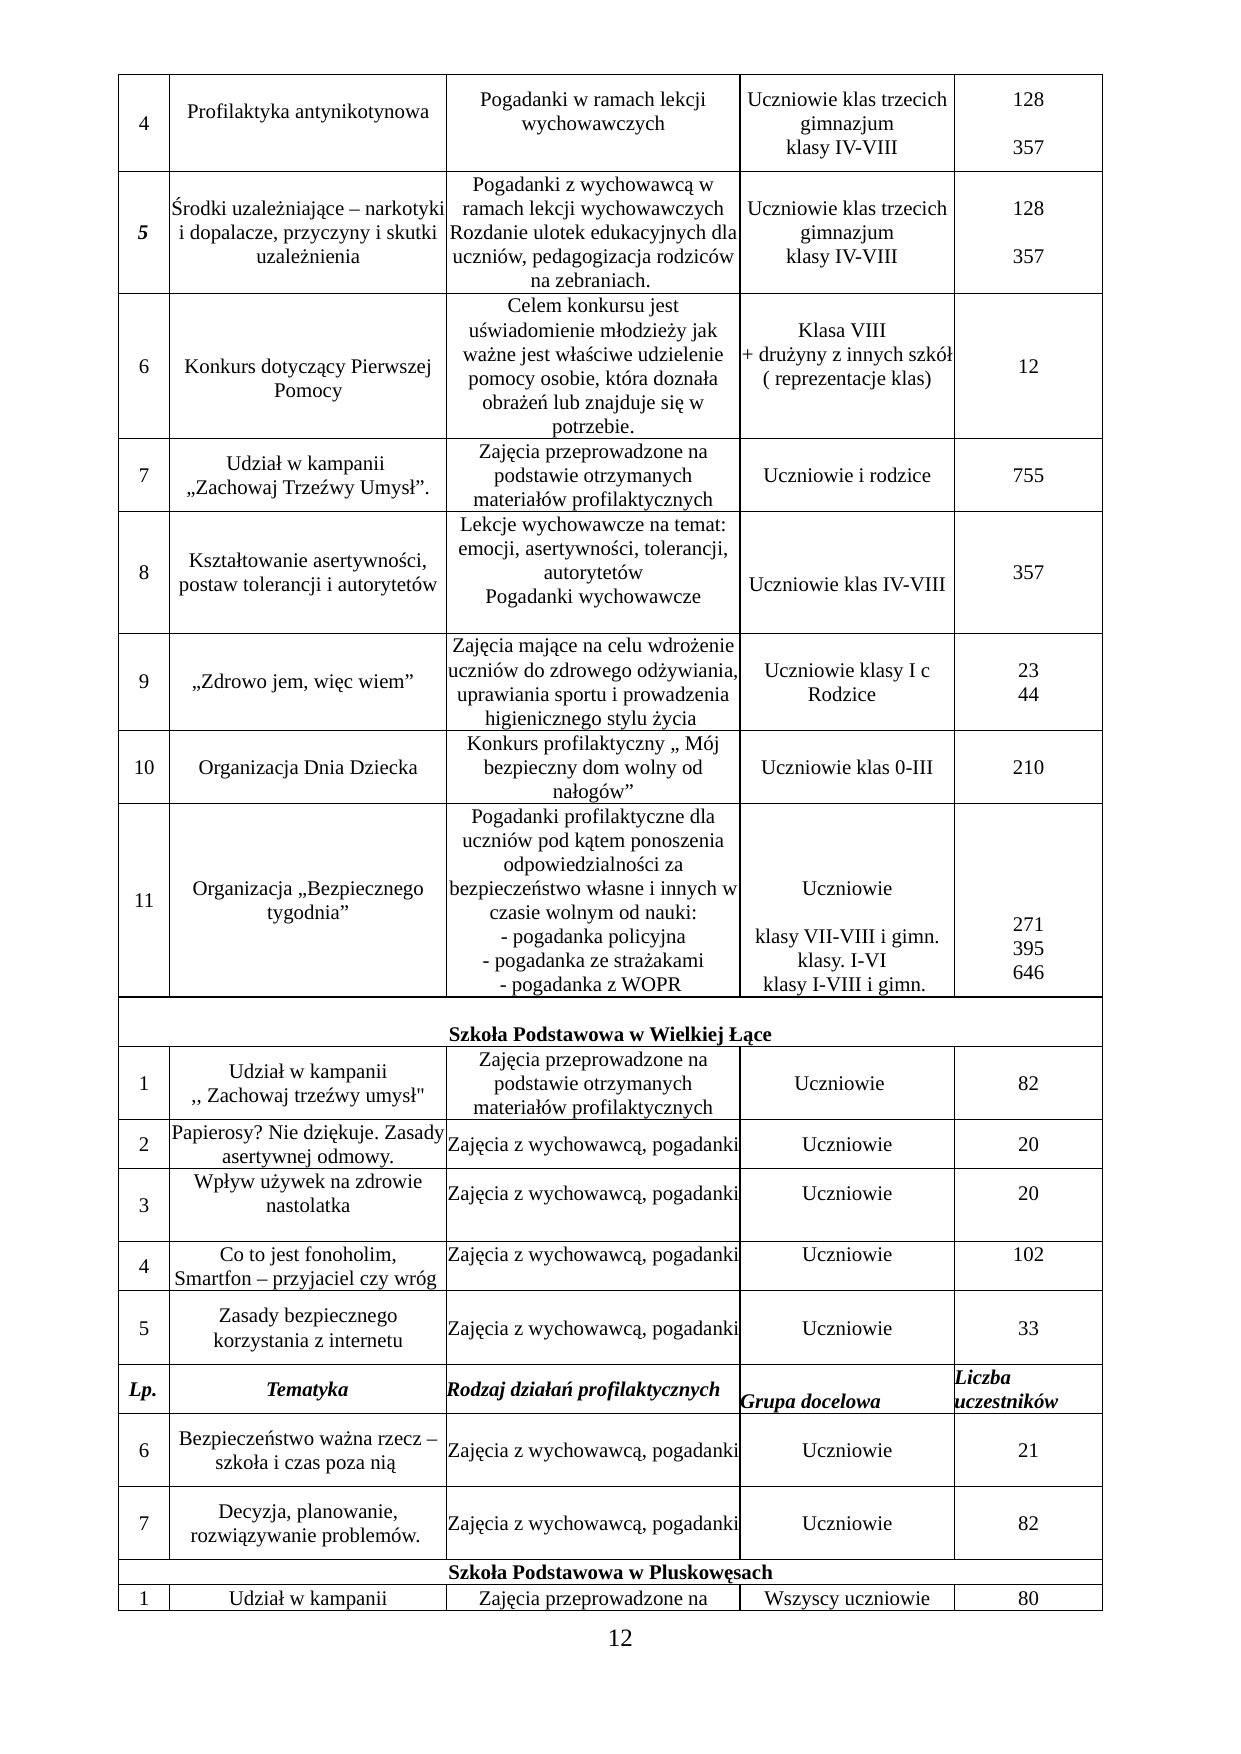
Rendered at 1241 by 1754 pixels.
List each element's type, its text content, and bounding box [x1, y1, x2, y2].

table_cell Organizacja „Bezpiecznego tygodnia” [170, 804, 446, 996]
table_cell Tematyka [170, 1365, 446, 1413]
table_cell 20 [955, 1120, 1102, 1168]
table_cell Zajęcia z wychowawcą, pogadanki [447, 1242, 739, 1290]
table_cell 3 [119, 1169, 169, 1241]
table_cell 102 [955, 1242, 1102, 1290]
table_cell Profilaktyka antynikotynowa [170, 75, 446, 171]
table_cell Zajęcia mające na celu wdrożenie uczniów do zdrowego odżywiania, uprawiania sportu i prowadzenia higienicznego stylu życia [447, 634, 739, 730]
table_cell Wpływ używek na zdrowie nastolatka [170, 1169, 446, 1241]
table_cell Pogadanki z wychowawcą w ramach lekcji wychowawczych Rozdanie ulotek edukacyjnych dla uczniów, pedagogizacja rodziców na zebraniach. [447, 172, 739, 292]
table_cell Zajęcia z wychowawcą, pogadanki [447, 1169, 739, 1241]
table_cell Środki uzależniające – narkotyki i dopalacze, przyczyny i skutki uzależnienia [170, 172, 446, 292]
table_cell 4 [119, 1242, 169, 1290]
table_cell 128 357 [955, 172, 1102, 292]
table_cell Zajęcia przeprowadzone na [447, 1585, 739, 1609]
table_cell Uczniowie [741, 1120, 954, 1168]
table_cell Zajęcia przeprowadzone na podstawie otrzymanych materiałów profilaktycznych [447, 1047, 739, 1119]
table_cell Udział w kampanii ,, Zachowaj trzeźwy umysł" [170, 1047, 446, 1119]
table_cell Lekcje wychowawcze na temat: emocji, asertywności, tolerancji, autorytetów Pogadanki wychowawcze [447, 512, 739, 632]
table_cell Uczniowie [741, 1414, 954, 1486]
table_cell 210 [955, 731, 1102, 803]
table_cell 23 44 [955, 634, 1102, 730]
table_cell 33 [955, 1291, 1102, 1364]
table_cell Uczniowie [741, 1487, 954, 1559]
table_cell Zajęcia przeprowadzone na podstawie otrzymanych materiałów profilaktycznych [447, 439, 739, 511]
table_cell 11 [119, 804, 169, 996]
table_cell 6 [119, 1414, 169, 1486]
table_cell Uczniowie [741, 1291, 954, 1364]
table_cell 271 395 646 [955, 804, 1102, 996]
table_cell Grupa docelowa [741, 1365, 954, 1413]
table_cell Uczniowie klas trzecich gimnazjum klasy IV-VIII [741, 75, 954, 171]
table_cell 20 [955, 1169, 1102, 1241]
table_cell Kształtowanie asertywności, postaw tolerancji i autorytetów [170, 512, 446, 632]
table_cell Uczniowie klasy VII-VIII i gimn. klasy. I-VI klasy I-VIII i gimn. [741, 804, 954, 996]
table_cell Konkurs profilaktyczny „ Mój bezpieczny dom wolny od nałogów” [447, 731, 739, 803]
table_cell 357 [955, 512, 1102, 632]
table_cell Lp. [119, 1365, 169, 1413]
table_cell 5 [119, 172, 169, 292]
table_cell Zajęcia z wychowawcą, pogadanki [447, 1120, 739, 1168]
table_cell Uczniowie [741, 1169, 954, 1241]
table_cell Decyzja, planowanie, rozwiązywanie problemów. [170, 1487, 446, 1559]
table_cell 128 357 [955, 75, 1102, 171]
table_cell 80 [955, 1585, 1102, 1609]
table_cell Zasady bezpiecznego korzystania z internetu [170, 1291, 446, 1364]
table_cell Szkoła Podstawowa w Pluskowęsach [119, 1560, 1102, 1584]
table_cell 8 [119, 512, 169, 632]
table_cell 5 [119, 1291, 169, 1364]
table_cell Zajęcia z wychowawcą, pogadanki [447, 1291, 739, 1364]
table_cell 2 [119, 1120, 169, 1168]
table_cell Bezpieczeństwo ważna rzecz – szkoła i czas poza nią [170, 1414, 446, 1486]
table_cell 6 [119, 294, 169, 438]
table_cell Zajęcia z wychowawcą, pogadanki [447, 1487, 739, 1559]
table_cell Uczniowie klas 0-III [741, 731, 954, 803]
table_cell 12 [955, 294, 1102, 438]
table_cell Uczniowie [741, 1242, 954, 1290]
table_cell Rodzaj działań profilaktycznych [447, 1365, 739, 1413]
table_cell Papierosy? Nie dziękuje. Zasady asertywnej odmowy. [170, 1120, 446, 1168]
table_cell 1 [119, 1585, 169, 1609]
table_cell 7 [119, 1487, 169, 1559]
table_cell Celem konkursu jest uświadomienie młodzieży jak ważne jest właściwe udzielenie pomocy osobie, która doznała obrażeń lub znajduje się w potrzebie. [447, 294, 739, 438]
table_cell Szkoła Podstawowa w Wielkiej Łące [119, 998, 1102, 1046]
table_cell Zajęcia z wychowawcą, pogadanki [447, 1414, 739, 1486]
table_cell Uczniowie [741, 1047, 954, 1119]
table_cell Klasa VIII + drużyny z innych szkół ( reprezentacje klas) [741, 294, 954, 438]
table_cell Uczniowie klas trzecich gimnazjum klasy IV-VIII [741, 172, 954, 292]
table_cell Uczniowie klasy I c Rodzice [741, 634, 954, 730]
table_cell 7 [119, 439, 169, 511]
table_cell 1 [119, 1047, 169, 1119]
table_cell Organizacja Dnia Dziecka [170, 731, 446, 803]
table_cell 82 [955, 1047, 1102, 1119]
table_cell Wszyscy uczniowie [741, 1585, 954, 1609]
table_cell Uczniowie klas IV-VIII [741, 512, 954, 632]
table_cell Uczniowie i rodzice [741, 439, 954, 511]
table_cell Pogadanki profilaktyczne dla uczniów pod kątem ponoszenia odpowiedzialności za bezpieczeństwo własne i innych w czasie wolnym od nauki: - pogadanka policyjna - pogadanka ze strażakami - pogadanka z WOPR [447, 804, 739, 996]
table_cell Konkurs dotyczący Pierwszej Pomocy [170, 294, 446, 438]
table_cell 4 [119, 75, 169, 171]
table_cell Co to jest fonoholim, Smartfon – przyjaciel czy wróg [170, 1242, 446, 1290]
table_cell „Zdrowo jem, więc wiem” [170, 634, 446, 730]
table_cell Pogadanki w ramach lekcji wychowawczych [447, 75, 739, 171]
table_cell 82 [955, 1487, 1102, 1559]
table_cell Liczba uczestników [955, 1365, 1102, 1413]
table_cell Udział w kampanii [170, 1585, 446, 1609]
table_cell 755 [955, 439, 1102, 511]
table_cell Udział w kampanii „Zachowaj Trzeźwy Umysł”. [170, 439, 446, 511]
table_cell 21 [955, 1414, 1102, 1486]
table_cell 10 [119, 731, 169, 803]
table_cell 9 [119, 634, 169, 730]
